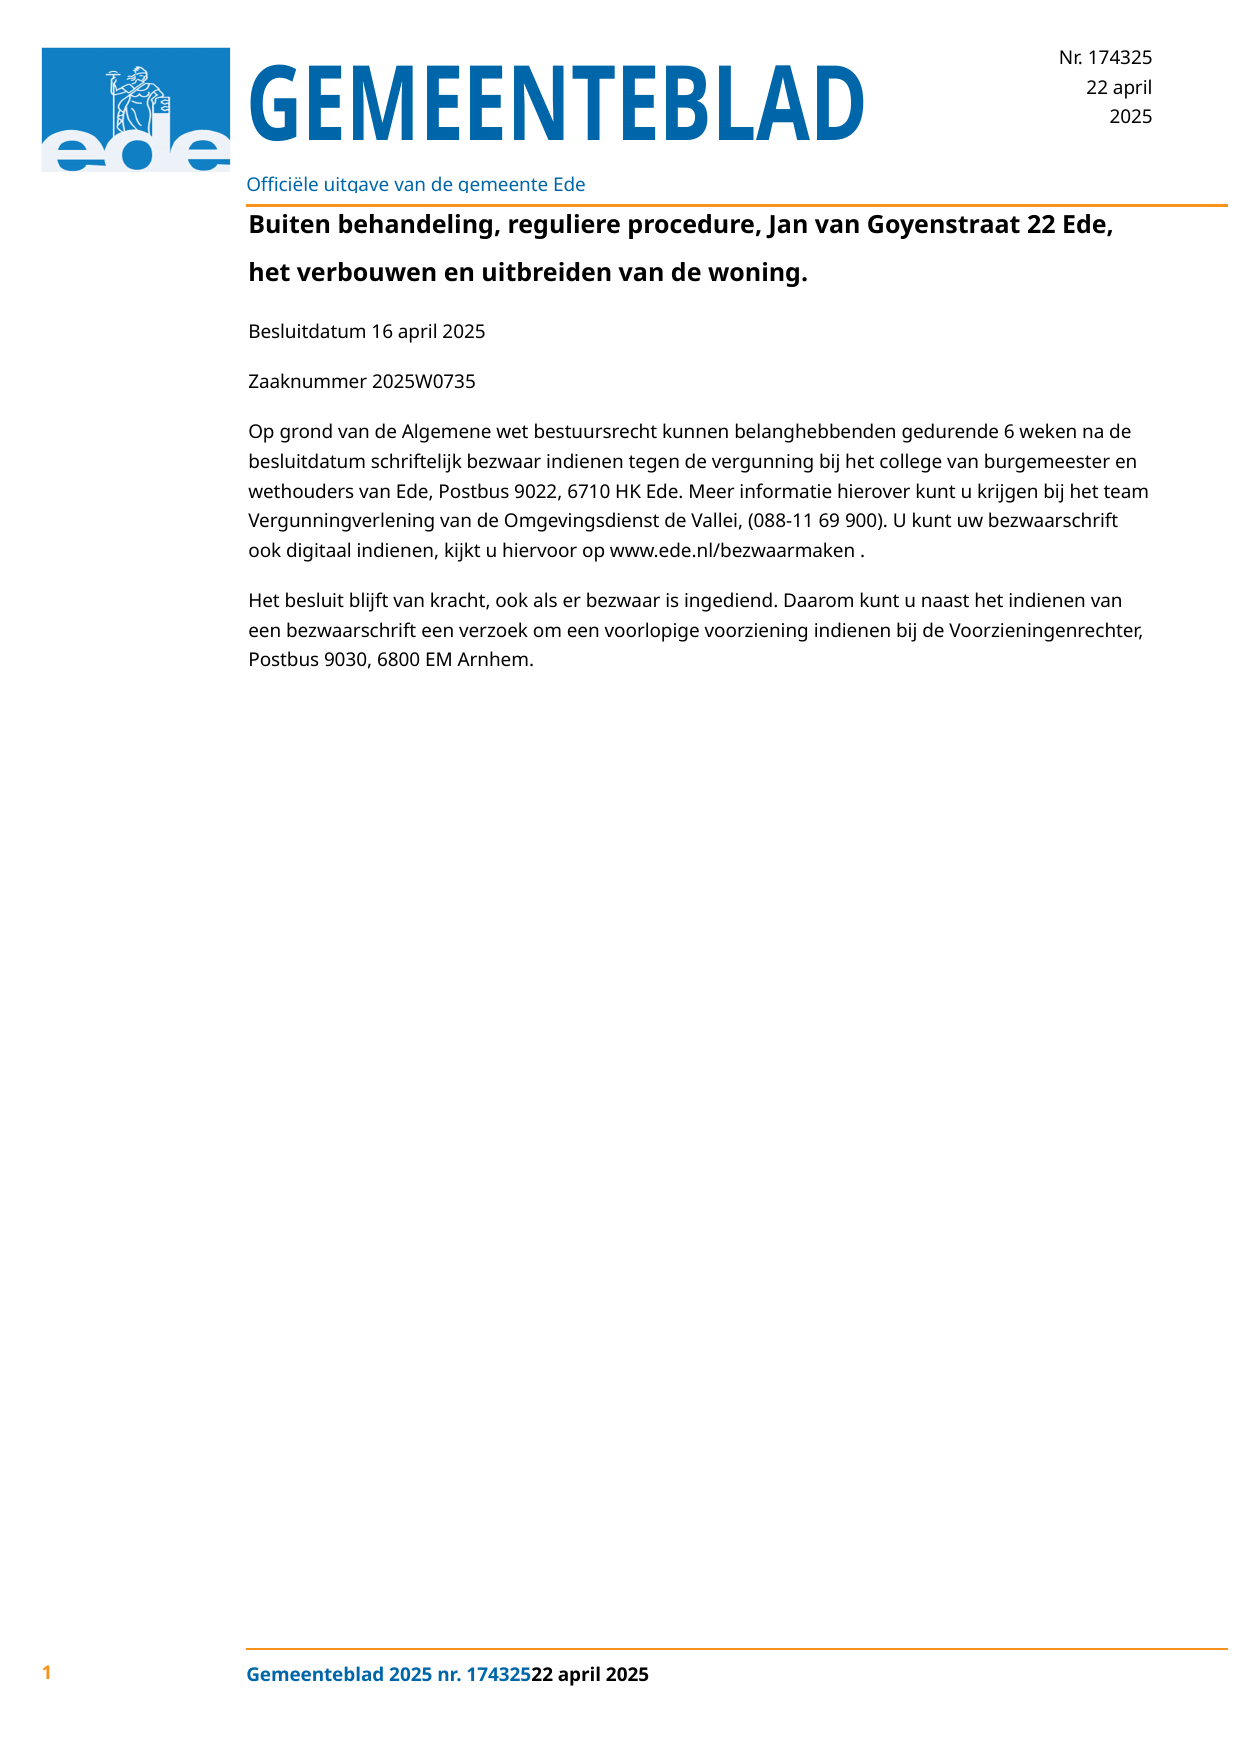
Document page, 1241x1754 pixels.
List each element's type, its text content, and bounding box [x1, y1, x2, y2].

text Zaaknummer 2025W0735 [248, 368, 1152, 394]
picture [41, 47, 231, 172]
text Buiten behandeling, reguliere procedure, Jan van Goyenstraat 22 Ede, het verbouwen en uitbreiden van de woning. [248, 207, 1152, 288]
text Besluitdatum 16 april 2025 [248, 318, 1152, 344]
text Op grond van de Algemene wet bestuursrecht kunnen belanghebbenden gedurende 6 weken na de besluitdatum schriftelijk bezwaar indienen tegen de vergunning bij het college van burgemeester en wethouders van Ede, Postbus 9022, 6710 HK Ede. Meer informatie hierover kunt u krijgen bij het team Vergunningverlening van de Omgevingsdienst de Vallei, (088-11 69 900). U kunt uw bezwaarschrift ook digitaal indienen, kijkt u hiervoor op www.ede.nl/bezwaarmaken . [248, 419, 1152, 563]
text Het besluit blijft van kracht, ook als er bezwaar is ingediend. Daarom kunt u naast het indienen van een bezwaarschrift een verzoek om een voorlopige voorziening indienen bij de Voorzieningenrechter, Postbus 9030, 6800 EM Arnhem. [248, 587, 1152, 672]
